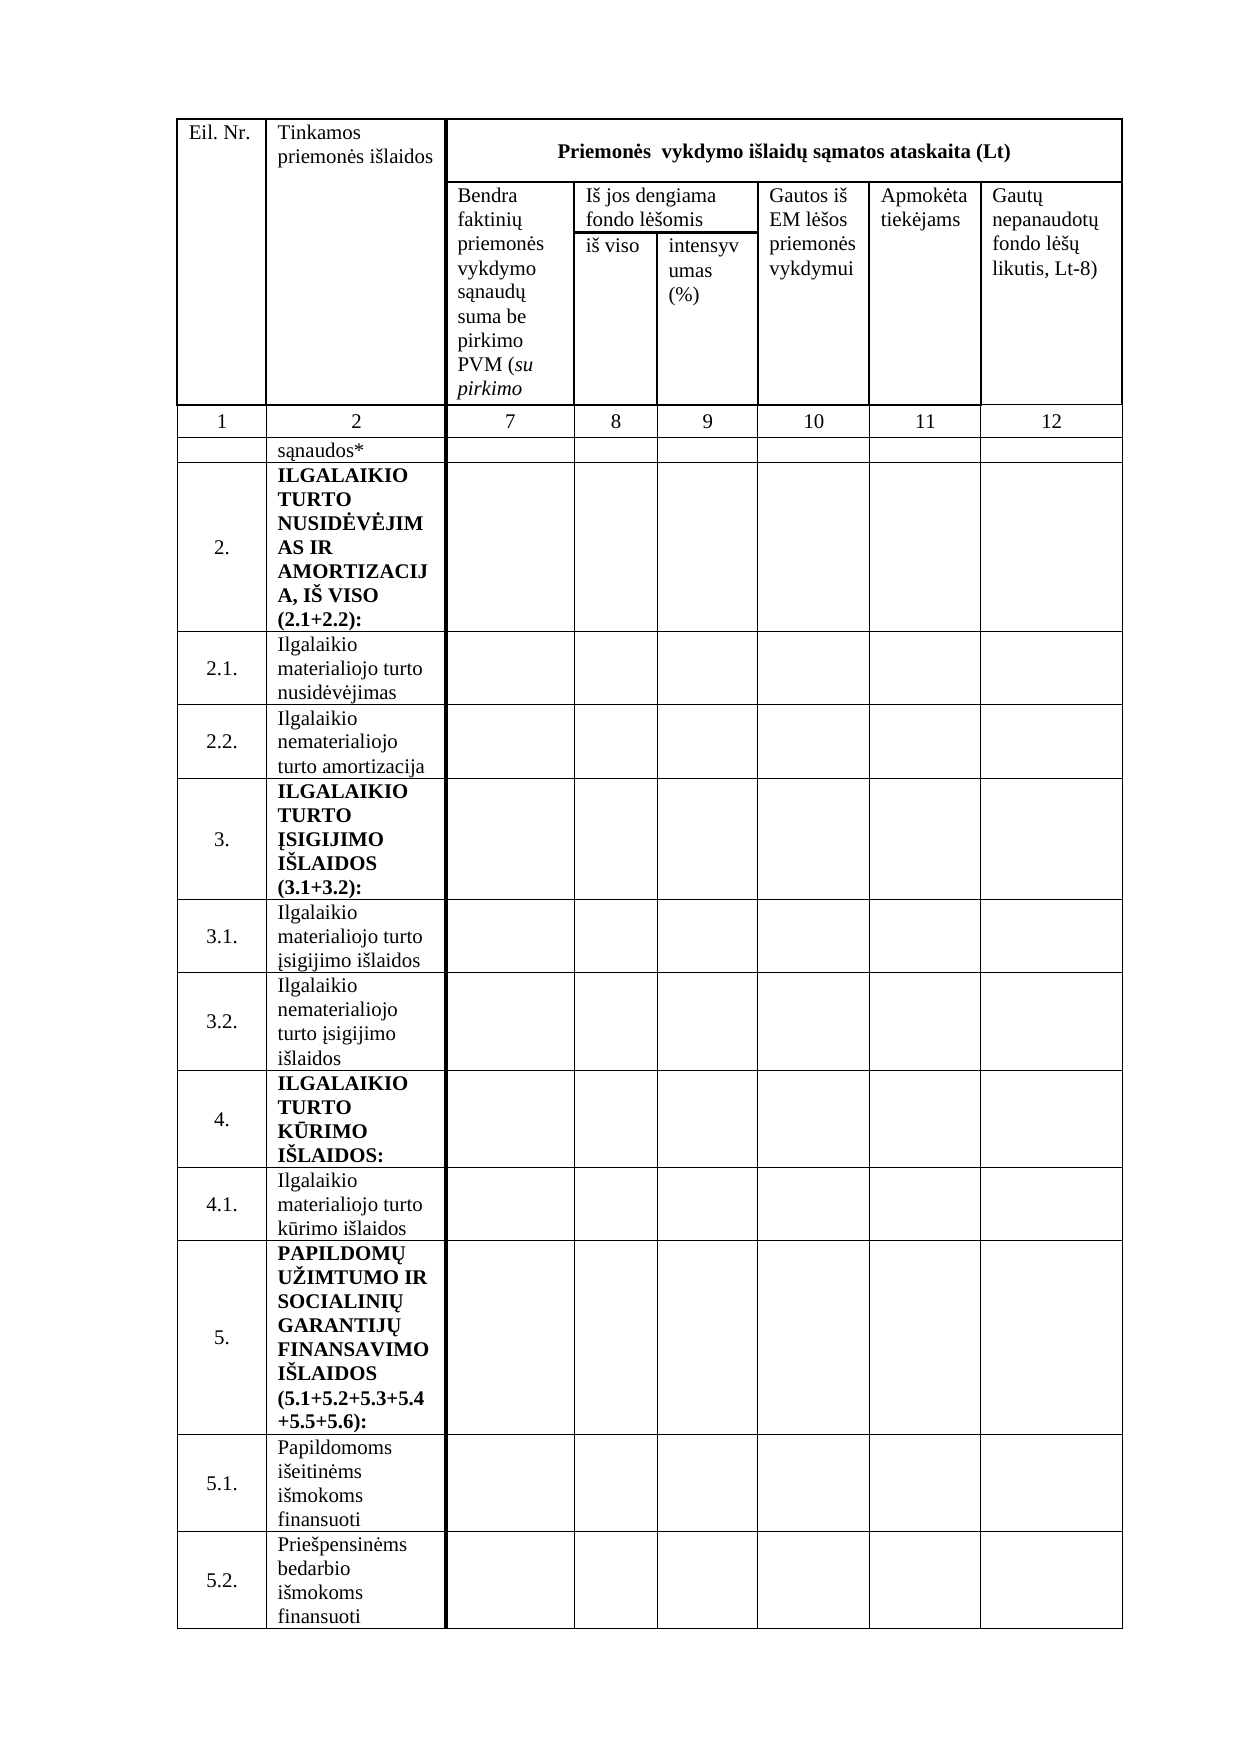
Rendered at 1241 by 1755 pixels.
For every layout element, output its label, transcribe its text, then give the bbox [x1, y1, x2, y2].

table_cell [658, 1435, 757, 1531]
table_cell [870, 1532, 980, 1628]
table_cell [575, 1071, 657, 1167]
table_cell [658, 779, 757, 899]
table_cell [658, 973, 757, 1069]
table_cell [870, 463, 980, 631]
table_header Tinkamos priemonės išlaidos [267, 120, 444, 403]
table_cell ILGALAIKIO TURTO ĮSIGIJIMO IŠLAIDOS (3.1+3.2): [267, 779, 444, 899]
table_cell [575, 705, 657, 778]
table_cell iš viso [575, 234, 656, 403]
table_cell PAPILDOMŲ UŽIMTUMO IR SOCIALINIŲ GARANTIJŲ FINANSAVIMO IŠLAIDOS (5.1+5.2+5.3+5.4+5.5+5.6): [267, 1241, 444, 1433]
table_cell 1 [178, 406, 266, 437]
table_cell [758, 1241, 869, 1433]
table_cell [981, 1071, 1122, 1167]
table_cell [658, 1241, 757, 1433]
table_cell [870, 1435, 980, 1531]
table_cell [575, 779, 657, 899]
table_cell [448, 632, 574, 704]
table_cell 5.1. [178, 1435, 266, 1531]
table_cell [758, 632, 869, 704]
table_cell 8 [575, 406, 657, 437]
table_cell [658, 900, 757, 972]
table_cell 2.2. [178, 705, 266, 778]
table_header Eil. Nr. [178, 120, 265, 403]
table_cell [575, 632, 657, 704]
table_cell 11 [870, 406, 980, 437]
table_cell [758, 438, 869, 462]
table_cell intensyvumas (%) [658, 234, 757, 403]
table_cell [575, 973, 657, 1069]
table_cell [870, 973, 980, 1069]
table_cell [448, 973, 574, 1069]
table_cell [981, 632, 1122, 704]
table_cell [575, 1168, 657, 1240]
table_cell 5. [178, 1241, 266, 1433]
table_cell [870, 1241, 980, 1433]
table_cell [575, 438, 657, 462]
table_cell [448, 779, 574, 899]
table_cell 7 [448, 406, 574, 437]
table_cell [658, 705, 757, 778]
table_cell [870, 779, 980, 899]
table_cell 5.2. [178, 1532, 266, 1628]
table_cell [981, 463, 1122, 631]
table_cell 12 [981, 405, 1122, 437]
table_cell [658, 463, 757, 631]
table_cell Gautų nepanaudotų fondo lėšų likutis, Lt-8) [982, 183, 1121, 403]
table_cell [870, 438, 980, 462]
table_cell [658, 632, 757, 704]
table_cell Ilgalaikio nematerialiojo turto įsigijimo išlaidos [267, 973, 444, 1069]
table_cell [758, 705, 869, 778]
table_cell [870, 1168, 980, 1240]
table_cell [758, 779, 869, 899]
table_cell [575, 1241, 657, 1433]
table_cell 9 [658, 406, 757, 437]
table_cell 3.1. [178, 900, 266, 972]
table_cell [575, 1532, 657, 1628]
table_cell [448, 1241, 574, 1433]
table_cell 2 [267, 406, 444, 437]
table_cell [981, 1241, 1122, 1433]
table_cell Apmokėta tiekėjams [870, 183, 980, 403]
table_cell [758, 463, 869, 631]
table_cell [981, 438, 1122, 462]
table_cell [870, 705, 980, 778]
table_cell 3. [178, 779, 266, 899]
table_cell Ilgalaikio materialiojo turto nusidėvėjimas [267, 632, 444, 704]
table_cell [870, 632, 980, 704]
table_cell 2.1. [178, 632, 266, 704]
table_cell [981, 973, 1122, 1069]
table_cell [448, 900, 574, 972]
table_cell [658, 1168, 757, 1240]
table_cell [575, 1435, 657, 1531]
table_cell Ilgalaikio nematerialiojo turto amortizacija [267, 705, 444, 778]
table_cell [870, 900, 980, 972]
table_cell [448, 438, 574, 462]
table_cell [758, 1532, 869, 1628]
table_cell [981, 900, 1122, 972]
table_cell [870, 1071, 980, 1167]
table_cell Ilgalaikio materialiojo turto įsigijimo išlaidos [267, 900, 444, 972]
table_cell [981, 1532, 1122, 1628]
table_cell sąnaudos* [267, 438, 444, 462]
table_cell [758, 973, 869, 1069]
table_cell [758, 900, 869, 972]
table_cell [575, 900, 657, 972]
table_cell 4. [178, 1071, 266, 1167]
table_cell 10 [758, 406, 869, 437]
table_cell [178, 438, 266, 462]
table_cell ILGALAIKIO TURTO KŪRIMO IŠLAIDOS: [267, 1071, 444, 1167]
table_cell [658, 1071, 757, 1167]
table_cell Ilgalaikio materialiojo turto kūrimo išlaidos [267, 1168, 444, 1240]
table_cell [448, 1435, 574, 1531]
table_cell [981, 705, 1122, 778]
table_cell [981, 1168, 1122, 1240]
table_header Priemonės vykdymo išlaidų sąmatos ataskaita (Lt) [448, 120, 1121, 181]
table_cell [658, 438, 757, 462]
table_cell [448, 1532, 574, 1628]
table_cell 2. [178, 463, 266, 631]
table_cell [981, 779, 1122, 899]
table_cell [758, 1071, 869, 1167]
table_cell [758, 1168, 869, 1240]
table_cell [448, 1168, 574, 1240]
table_cell [575, 463, 657, 631]
table_cell [758, 1435, 869, 1531]
table_cell Papildomoms išeitinėms išmokoms finansuoti [267, 1435, 444, 1531]
table_cell [448, 463, 574, 631]
table_cell [658, 1532, 757, 1628]
table_cell Priešpensinėms bedarbio išmokoms finansuoti [267, 1532, 444, 1628]
table_cell 3.2. [178, 973, 266, 1069]
table_cell ILGALAIKIO TURTO NUSIDĖVĖJIMAS IR AMORTIZACIJA, IŠ VISO (2.1+2.2): [267, 463, 444, 631]
table_cell [448, 1071, 574, 1167]
table_cell Gautos iš EM lėšos priemonės vykdymui [759, 183, 868, 403]
table_cell Iš jos dengiama fondo lėšomis [575, 183, 757, 231]
table_cell 4.1. [178, 1168, 266, 1240]
table_cell [448, 705, 574, 778]
table_cell Bendra faktinių priemonės vykdymo sąnaudų suma be pirkimo PVM (su pirkimo PVM) [448, 183, 573, 403]
table_cell [981, 1435, 1122, 1531]
